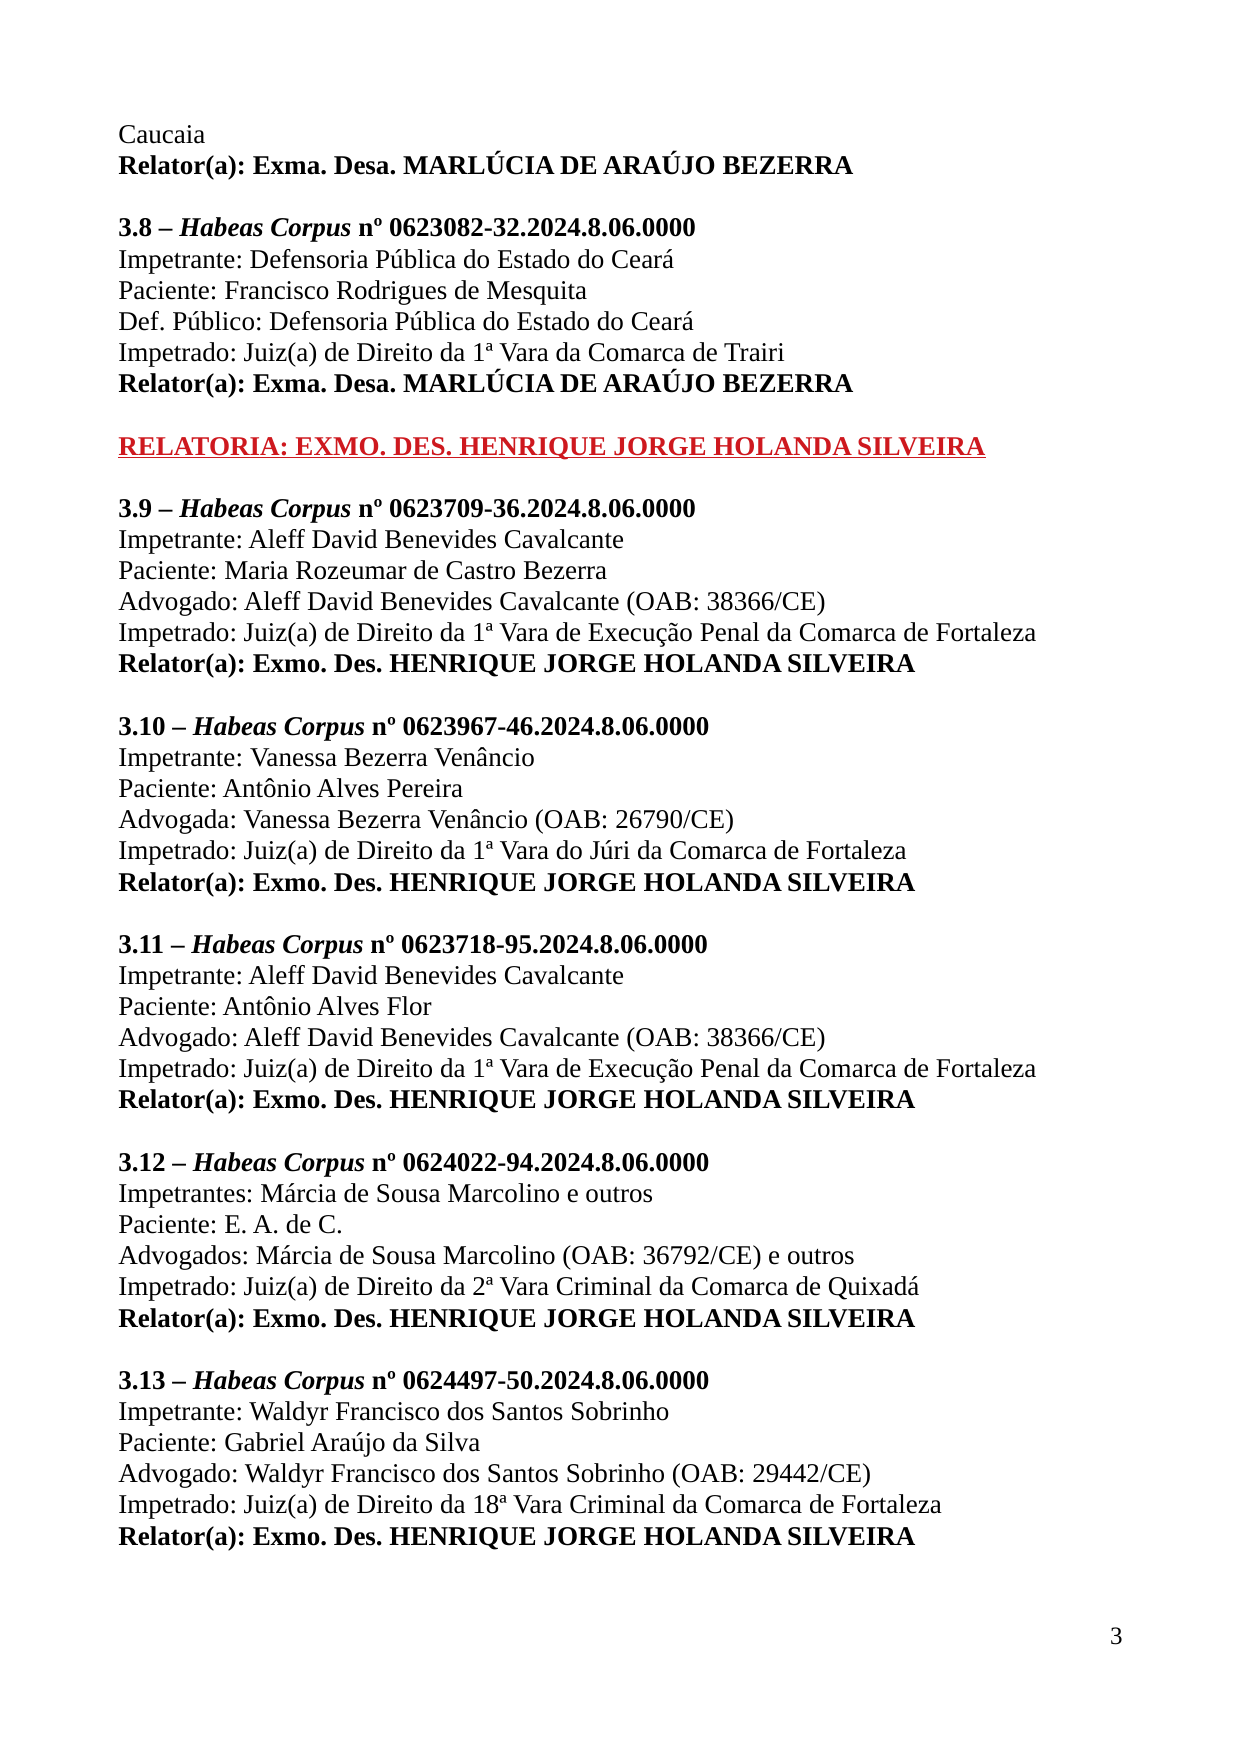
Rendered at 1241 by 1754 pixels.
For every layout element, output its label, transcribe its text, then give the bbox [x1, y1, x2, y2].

text Advogada: Vanessa Bezerra Venâncio (OAB: 26790/CE) [118, 803, 1122, 834]
text Relator(a): Exmo. Des. HENRIQUE JORGE HOLANDA SILVEIRA [118, 1302, 1122, 1333]
text Paciente: Antônio Alves Flor [118, 990, 1122, 1021]
text Impetrante: Vanessa Bezerra Venâncio [118, 741, 1122, 772]
text Advogados: Márcia de Sousa Marcolino (OAB: 36792/CE) e outros [118, 1239, 1122, 1271]
text Impetrante: Defensoria Pública do Estado do Ceará [118, 243, 1122, 274]
text Impetrantes: Márcia de Sousa Marcolino e outros [118, 1177, 1122, 1208]
text Advogado: Waldyr Francisco dos Santos Sobrinho (OAB: 29442/CE) [118, 1457, 1122, 1488]
text Advogado: Aleff David Benevides Cavalcante (OAB: 38366/CE) [118, 1021, 1122, 1052]
text Relator(a): Exmo. Des. HENRIQUE JORGE HOLANDA SILVEIRA [118, 1520, 1122, 1551]
text 3.10 – Habeas Corpus nº 0623967-46.2024.8.06.0000 [118, 710, 1122, 741]
text Impetrado: Juiz(a) de Direito da 18ª Vara Criminal da Comarca de Fortaleza [118, 1488, 1122, 1520]
text Paciente: Maria Rozeumar de Castro Bezerra [118, 554, 1122, 585]
text Relator(a): Exmo. Des. HENRIQUE JORGE HOLANDA SILVEIRA [118, 648, 1122, 679]
text Relator(a): Exma. Desa. MARLÚCIA DE ARAÚJO BEZERRA [118, 367, 1122, 398]
text RELATORIA: EXMO. DES. HENRIQUE JORGE HOLANDA SILVEIRA [118, 429, 1122, 461]
text 3.9 – Habeas Corpus nº 0623709-36.2024.8.06.0000 [118, 492, 1122, 523]
text Relator(a): Exma. Desa. MARLÚCIA DE ARAÚJO BEZERRA [118, 149, 1122, 180]
text Paciente: Antônio Alves Pereira [118, 772, 1122, 803]
text Advogado: Aleff David Benevides Cavalcante (OAB: 38366/CE) [118, 585, 1122, 616]
text Impetrante: Waldyr Francisco dos Santos Sobrinho [118, 1395, 1122, 1426]
text 3.8 – Habeas Corpus nº 0623082-32.2024.8.06.0000 [118, 212, 1122, 243]
text 3.12 – Habeas Corpus nº 0624022-94.2024.8.06.0000 [118, 1146, 1122, 1177]
text Relator(a): Exmo. Des. HENRIQUE JORGE HOLANDA SILVEIRA [118, 866, 1122, 897]
text Impetrado: Juiz(a) de Direito da 1ª Vara da Comarca de Trairi [118, 336, 1122, 367]
text Paciente: E. A. de C. [118, 1208, 1122, 1239]
text 3.11 – Habeas Corpus nº 0623718-95.2024.8.06.0000 [118, 928, 1122, 959]
text Paciente: Gabriel Araújo da Silva [118, 1426, 1122, 1457]
text Impetrado: Juiz(a) de Direito da 1ª Vara do Júri da Comarca de Fortaleza [118, 834, 1122, 866]
text Impetrado: Juiz(a) de Direito da 1ª Vara de Execução Penal da Comarca de Fortaleza [118, 1052, 1122, 1084]
text 3.13 – Habeas Corpus nº 0624497-50.2024.8.06.0000 [118, 1364, 1122, 1395]
text Impetrante: Aleff David Benevides Cavalcante [118, 523, 1122, 554]
text Relator(a): Exmo. Des. HENRIQUE JORGE HOLANDA SILVEIRA [118, 1084, 1122, 1115]
text Impetrado: Juiz(a) de Direito da 2ª Vara Criminal da Comarca de Quixadá [118, 1271, 1122, 1302]
text Caucaia [118, 118, 1122, 149]
text Def. Público: Defensoria Pública do Estado do Ceará [118, 305, 1122, 336]
text Impetrado: Juiz(a) de Direito da 1ª Vara de Execução Penal da Comarca de Fortaleza [118, 616, 1122, 648]
text Paciente: Francisco Rodrigues de Mesquita [118, 274, 1122, 305]
text Impetrante: Aleff David Benevides Cavalcante [118, 959, 1122, 990]
